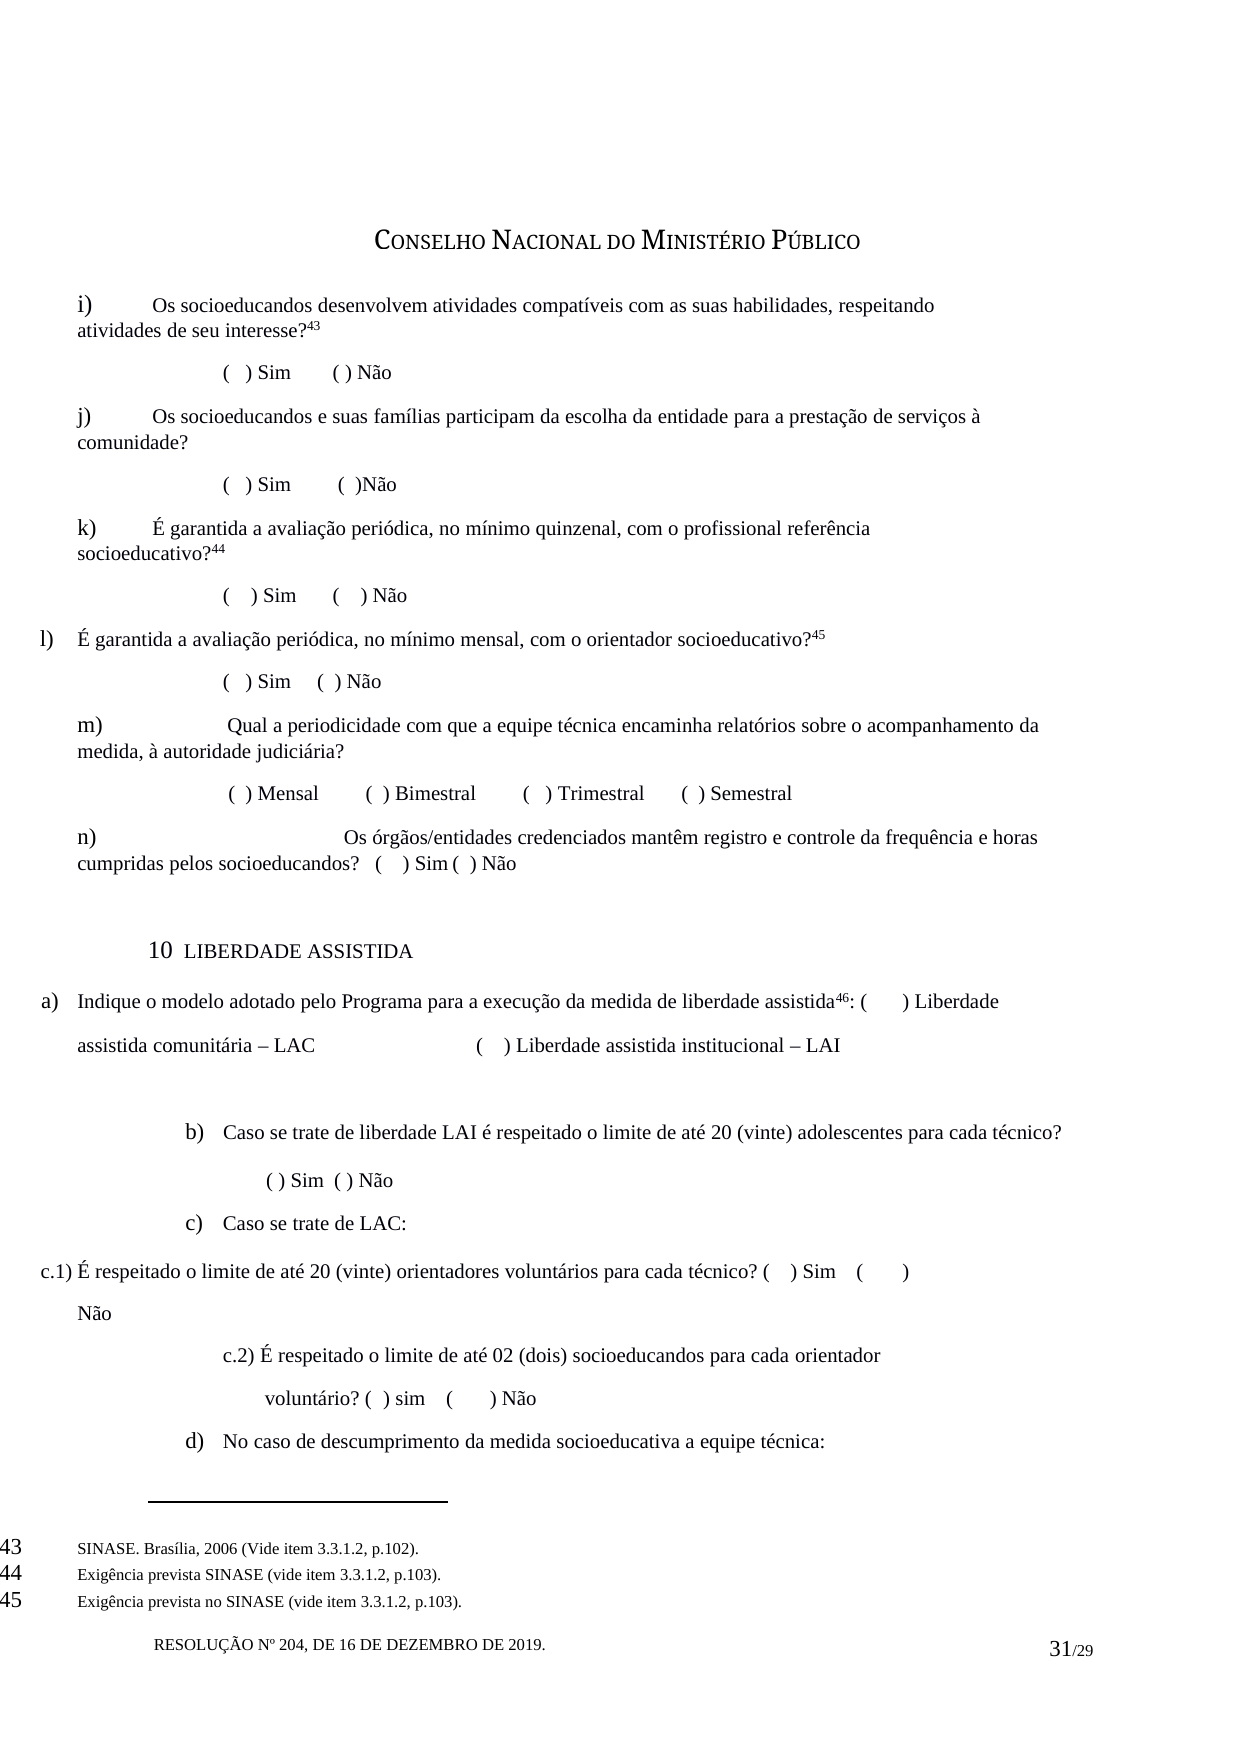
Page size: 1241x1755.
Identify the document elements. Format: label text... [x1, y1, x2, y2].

list Caso se trate de liberdade LAI é respeitado o limite de até 20 (vinte) adolescentes para cada técnico? ( ) Sim ( ) Não [185, 1118, 1063, 1192]
text 10 LIBERDADE ASSISTIDA [148, 935, 1166, 964]
list É garantida a avaliação periódica, no mínimo quinzenal, com o profissional referência socioeducativo?44 [77, 514, 941, 565]
list SINASE. Brasília, 2006 (Vide item 3.3.1.2, p.102). [0, 1533, 1166, 1559]
text ( ) Mensal ( ) Bimestral ( ) Trimestral ( ) Semestral [228, 781, 1166, 805]
list Exigência prevista no SINASE (vide item 3.3.1.2, p.103). [0, 1586, 1166, 1612]
text ( ) Sim ( )Não [223, 472, 1166, 496]
list Exigência prevista SINASE (vide item 3.3.1.2, p.103). [0, 1559, 1166, 1586]
list No caso de descumprimento da medida socioeducativa a equipe técnica: [185, 1428, 1166, 1454]
text ( ) Sim ( ) Não [223, 669, 1166, 693]
list É garantida a avaliação periódica, no mínimo mensal, com o orientador socioeducativo?45 [39, 625, 1166, 652]
list Indique o modelo adotado pelo Programa para a execução da medida de liberdade assistida46: ( ) Liberdade assistida comunitária – LAC ( ) Liberdade assistida institucional – LAI [41, 987, 1001, 1057]
list É respeitado o limite de até 02 (dois) socioeducandos para cada orientador voluntário? ( ) sim ( ) Não [223, 1343, 980, 1409]
list É respeitado o limite de até 20 (vinte) orientadores voluntários para cada técnico? ( ) Sim ( ) Não [40, 1259, 940, 1325]
list Caso se trate de LAC: [198, 1216, 1166, 1234]
list Os socioeducandos e suas famílias participam da escolha da entidade para a prestação de serviços à comunidade? [77, 402, 1051, 454]
list Os socioeducandos desenvolvem atividades compatíveis com as suas habilidades, respeitando atividades de seu interesse?43 [77, 289, 1005, 342]
list Qual a periodicidade com que a equipe técnica encaminha relatórios sobre o acompanhamento da medida, à autoridade judiciária? [77, 711, 1039, 763]
list Os órgãos/entidades credenciados mantêm registro e controle da frequência e horas cumpridas pelos socioeducandos? ( ) Sim ( ) Não [77, 823, 1058, 875]
text ( ) Sim ( ) Não [223, 583, 1166, 607]
text ( ) Sim ( ) Não [223, 360, 1166, 384]
